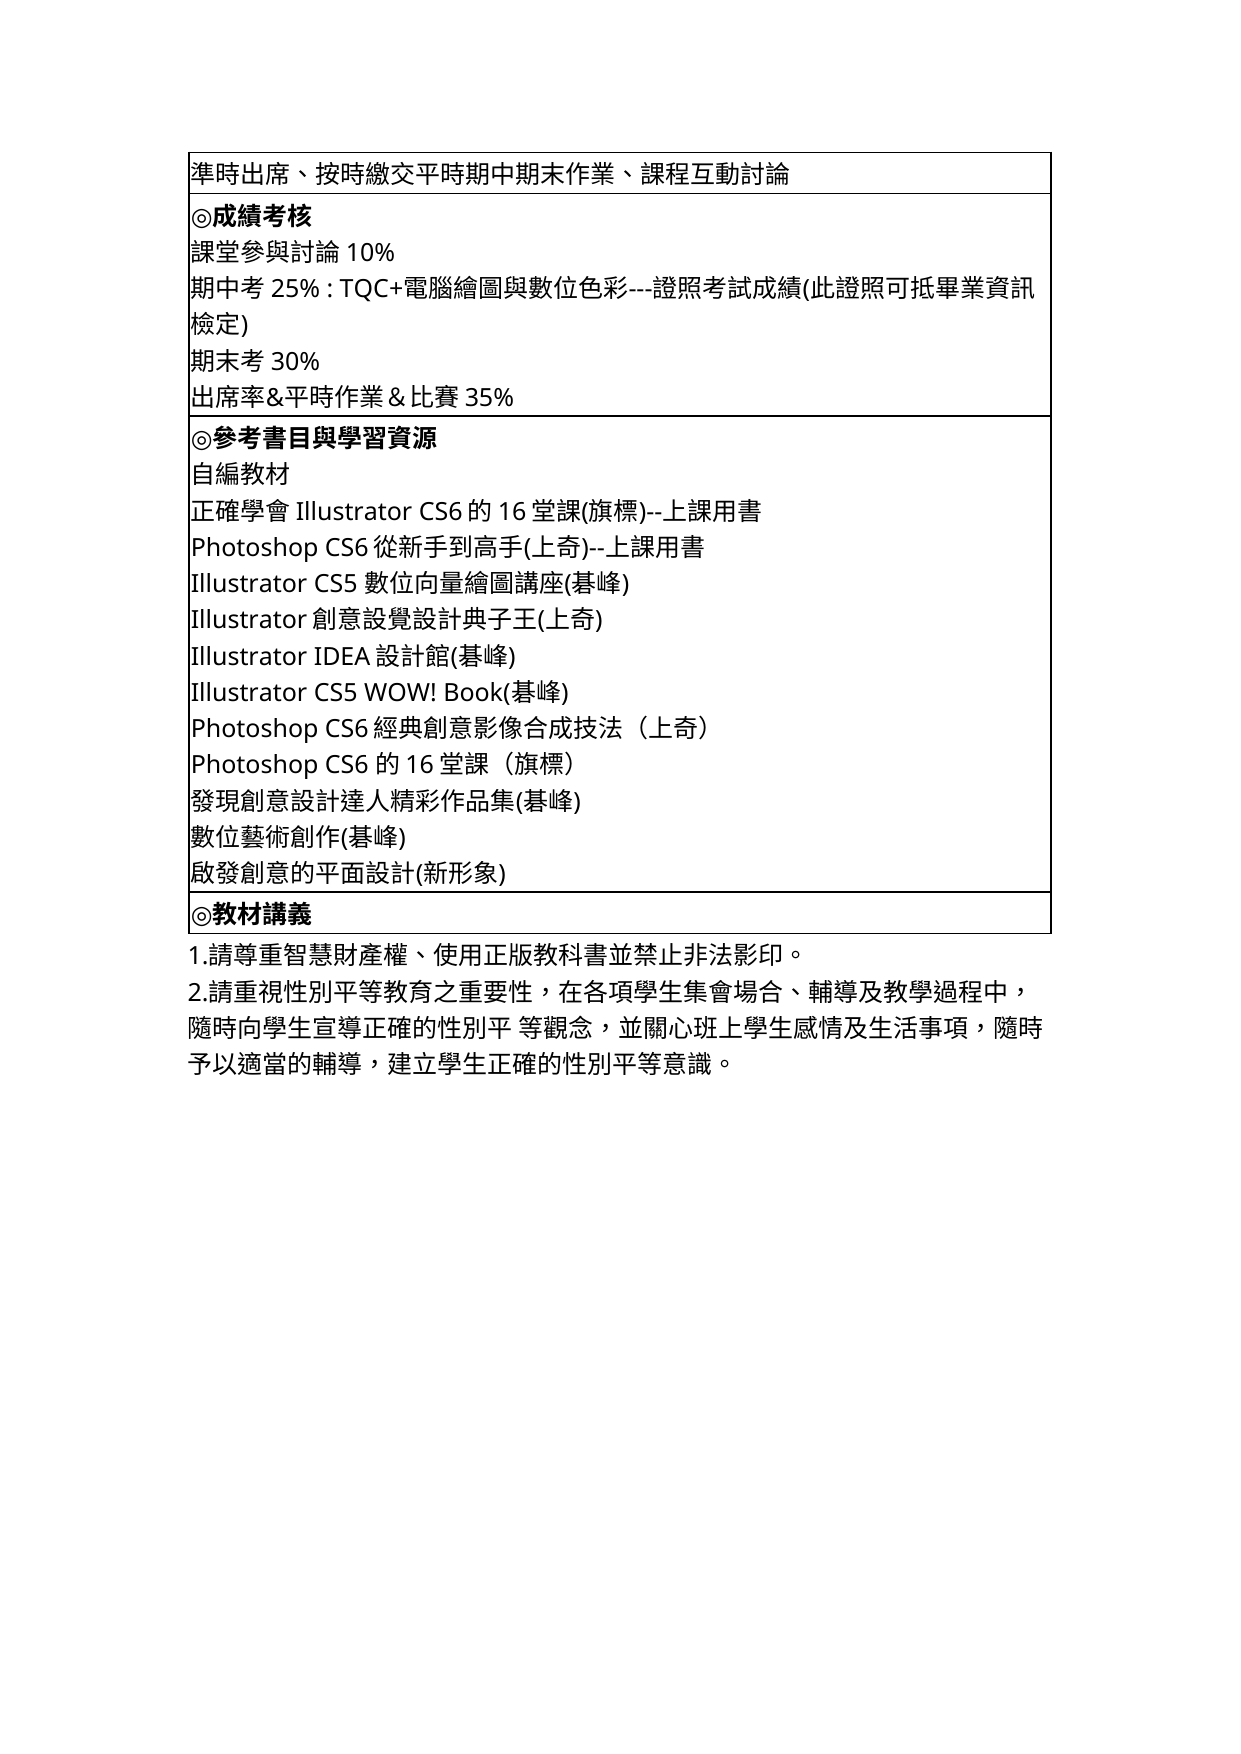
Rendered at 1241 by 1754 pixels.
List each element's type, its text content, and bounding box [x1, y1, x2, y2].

table_cell ◎成績考核 課堂參與討論10% 期中考25% : TQC+電腦繪圖與數位色彩---證照考試成績(此證照可抵畢業資訊檢定) 期末考30% 出席率&平時作業＆比賽 35% [190, 194, 1050, 415]
text 1.請尊重智慧財產權、使用正版教科書並禁止非法影印。 2.請重視性別平等教育之重要性，在各項學生集會場合、輔導及教學過程中，隨時向學生宣導正確的性別平 等觀念，並關心班上學生感情及生活事項，隨時予以適當的輔導，建立學生正確的性別平等意識。 [187, 936, 1053, 1081]
table_cell ◎教材講義 [190, 893, 1050, 932]
table_cell ◎參考書目與學習資源 自編教材 正確學會Illustrator CS6的16堂課(旗標)--上課用書 Photoshop CS6從新手到高手(上奇)--上課用書 Illustrator CS5 數位向量繪圖講座(碁峰) Illustrator創意設覺設計典子王(上奇) Illustrator IDEA設計館(碁峰) Illustrator CS5 WOW! Book(碁峰) Photoshop CS6經典創意影像合成技法（上奇） Photoshop CS6 的16堂課（旗標） 發現創意設計達人精彩作品集(碁峰) 數位藝術創作(碁峰) 啟發創意的平面設計(新形象) [190, 417, 1050, 891]
table_cell 準時出席、按時繳交平時期中期末作業、課程互動討論 [190, 153, 1050, 193]
